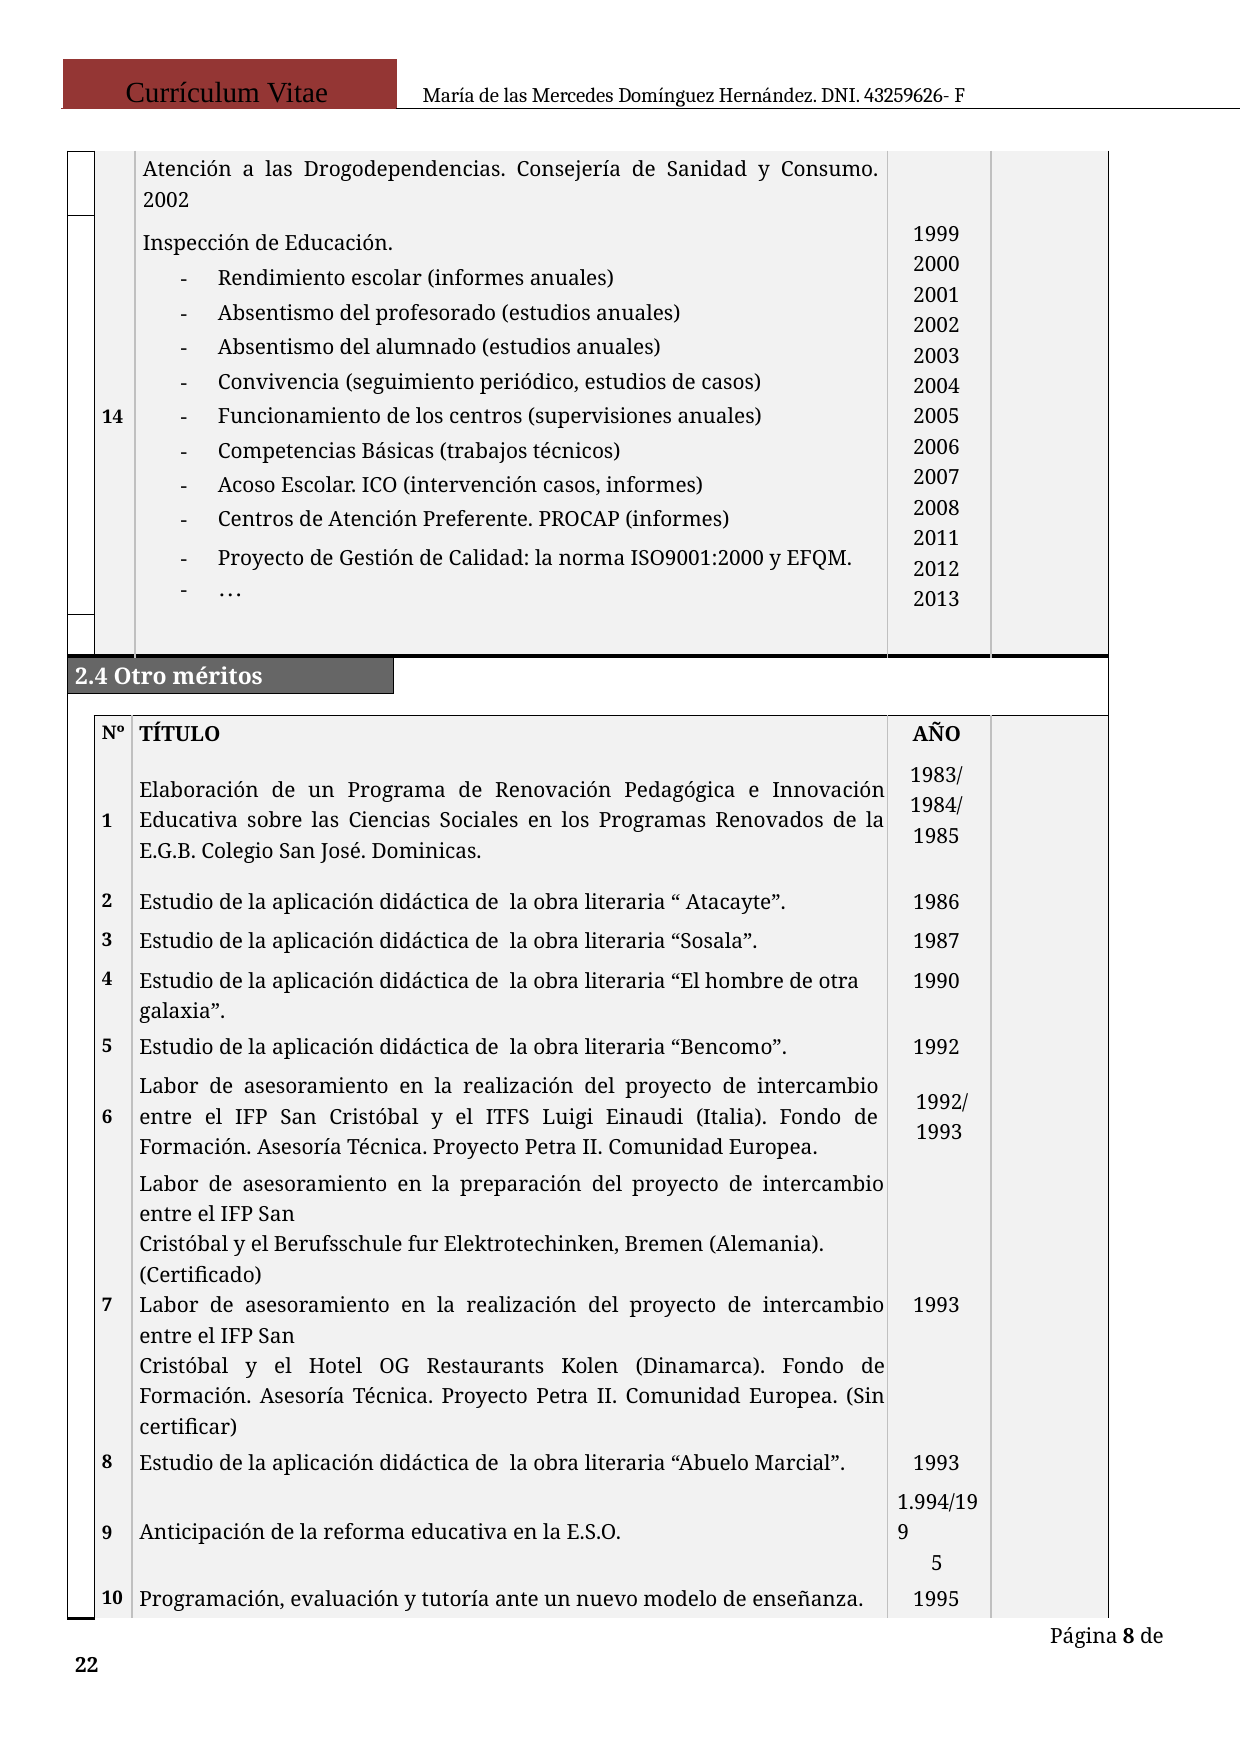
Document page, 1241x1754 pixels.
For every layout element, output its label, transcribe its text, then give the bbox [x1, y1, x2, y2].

table_cell 1.994/199 5 [888, 1482, 990, 1578]
table_cell 1987 [888, 922, 990, 960]
table_cell [68, 694, 393, 715]
table_cell [68, 216, 94, 614]
table_cell 2 [95, 883, 131, 921]
table_cell 3 [95, 922, 131, 960]
table_cell Estudio de la aplicación didáctica de la obra literaria “El hombre de otra galaxia”. [133, 961, 887, 1026]
table_cell 7 [95, 1164, 131, 1442]
table_cell [68, 152, 94, 215]
table_cell 1992 [888, 1028, 990, 1066]
table_cell [992, 922, 1108, 960]
table_cell [992, 1067, 1108, 1163]
table_cell [888, 615, 990, 654]
table_cell Estudio de la aplicación didáctica de la obra literaria “ Atacayte”. [133, 883, 887, 921]
table_cell [992, 152, 1108, 215]
table_cell 1999 2000 2001 2002 2003 2004 2005 2006 2007 2008 2011 2012 2013 [888, 216, 990, 614]
table_cell [992, 1579, 1108, 1617]
table_cell [992, 216, 1108, 614]
table_cell [992, 1482, 1108, 1578]
table_cell AÑO [888, 716, 990, 754]
table_cell [992, 883, 1108, 921]
table_cell Programación, evaluación y tutoría ante un nuevo modelo de enseñanza. [133, 1579, 887, 1617]
table_cell Nº [95, 716, 131, 754]
table_cell [95, 152, 134, 215]
table_cell [888, 152, 990, 215]
table_cell [992, 1028, 1108, 1066]
table_cell 2.4 Otro méritos [68, 658, 393, 693]
table_cell 10 [95, 1579, 131, 1617]
table_cell 1983/ 1984/ 1985 [888, 755, 990, 881]
table_cell [888, 658, 991, 715]
table_cell Estudio de la aplicación didáctica de la obra literaria “Sosala”. [133, 922, 887, 960]
table_cell 9 [95, 1482, 131, 1578]
table_cell 14 [95, 216, 134, 614]
table_cell [68, 715, 94, 1617]
table_cell 1993 [888, 1164, 990, 1442]
table_cell [992, 1443, 1108, 1481]
table_cell Elaboración de un Programa de Renovación Pedagógica e Innovación Educativa sobre las Ciencias Sociales en los Programas Renovados de la E.G.B. Colegio San José. Dominicas. [133, 755, 887, 881]
table_cell 1 [95, 755, 131, 881]
table_cell Estudio de la aplicación didáctica de la obra literaria “Bencomo”. [133, 1028, 887, 1066]
table_cell Inspección de Educación. Rendimiento escolar (informes anuales) Absentismo del profesorado (estudios anuales) Absentismo del alumnado (estudios anuales) Convivencia (seguimiento periódico, estudios de casos) Funcionamiento de los centros (supervisiones anuales) Competencias Básicas (trabajos técnicos) Acoso Escolar. ICO (intervención casos, informes) Centros de Atención Preferente. PROCAP (informes) Proyecto de Gestión de Calidad: la norma ISO9001:2000 y EFQM. … [136, 216, 887, 614]
table_cell [992, 961, 1108, 1026]
table_cell TÍTULO [133, 716, 887, 754]
table_cell [95, 615, 134, 654]
table_cell 1995 [888, 1579, 990, 1617]
table_cell [992, 716, 1108, 754]
table_cell 8 [95, 1443, 131, 1481]
table_cell [136, 615, 887, 654]
table_cell 1992/ 1993 [888, 1067, 990, 1163]
table_cell 5 [95, 1028, 131, 1066]
table_cell [394, 658, 887, 715]
table_cell Labor de asesoramiento en la preparación del proyecto de intercambio entre el IFP San Cristóbal y el Berufsschule fur Elektrotechinken, Bremen (Alemania). (Certificado) Labor de asesoramiento en la realización del proyecto de intercambio entre el IFP San Cristóbal y el Hotel OG Restaurants Kolen (Dinamarca). Fondo de Formación. Asesoría Técnica. Proyecto Petra II. Comunidad Europea. (Sin certificar) [133, 1164, 887, 1442]
table_cell Anticipación de la reforma educativa en la E.S.O. [133, 1482, 887, 1578]
table_cell [992, 1164, 1108, 1442]
table_cell Estudio de la aplicación didáctica de la obra literaria “Abuelo Marcial”. [133, 1443, 887, 1481]
table_cell [992, 615, 1108, 654]
table_cell Labor de asesoramiento en la realización del proyecto de intercambio entre el IFP San Cristóbal y el ITFS Luigi Einaudi (Italia). Fondo de Formación. Asesoría Técnica. Proyecto Petra II. Comunidad Europea. [133, 1067, 887, 1163]
table_cell 1986 [888, 883, 990, 921]
table_cell [68, 615, 94, 654]
table_cell 6 [95, 1067, 131, 1163]
table_cell 1990 [888, 961, 990, 1026]
table_cell Atención a las Drogodependencias. Consejería de Sanidad y Consumo. 2002 [136, 152, 887, 215]
table_cell 1993 [888, 1443, 990, 1481]
table_cell 4 [95, 961, 131, 1026]
table_cell [991, 658, 1108, 715]
table_cell [992, 755, 1108, 881]
